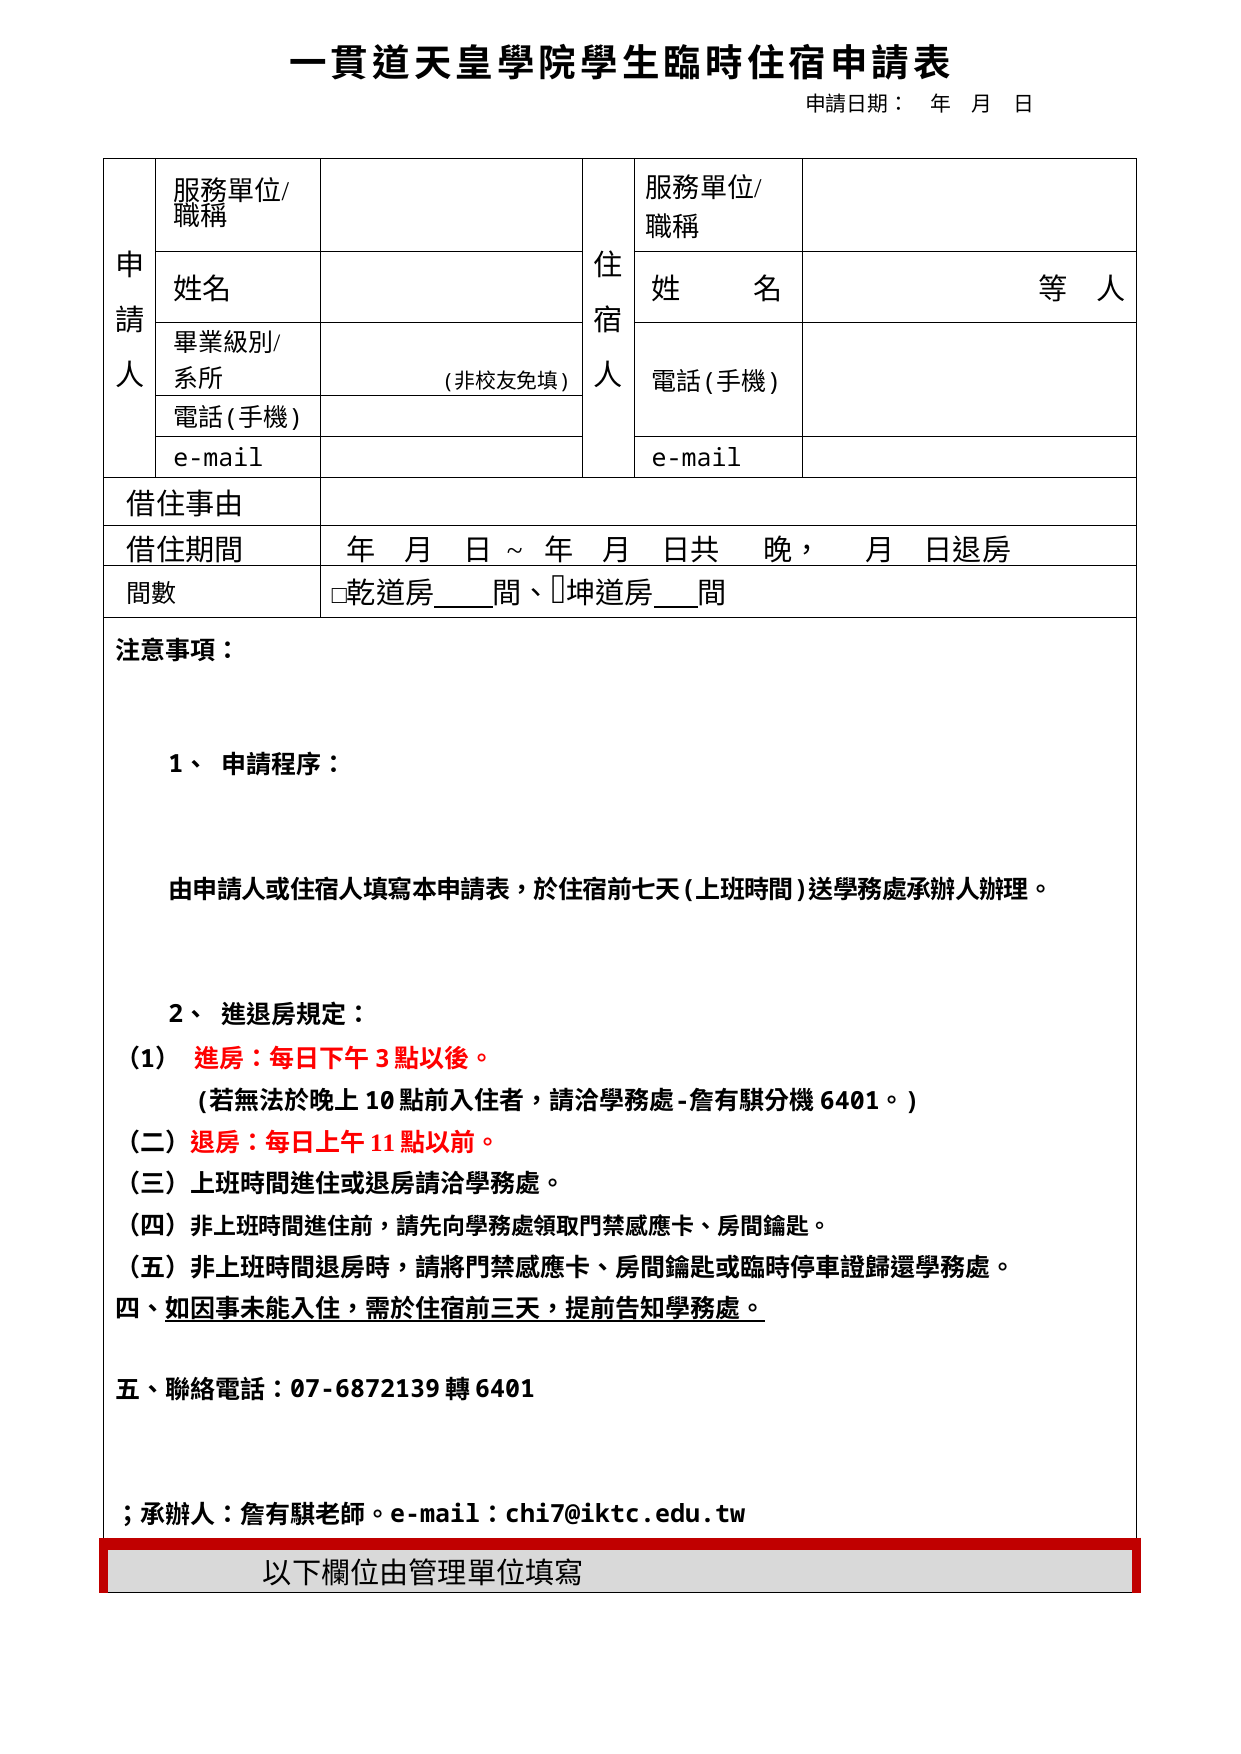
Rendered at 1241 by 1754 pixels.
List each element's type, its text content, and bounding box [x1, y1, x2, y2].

table_cell [803, 437, 1136, 477]
text 一貫道天皇學院學生臨時住宿申請表 [183, 33, 1057, 87]
table_cell 電話(手機) [156, 396, 320, 436]
table_header 服務單位/職稱 [635, 159, 802, 251]
text 申請日期： 年 月 日 [189, 87, 1034, 118]
table_cell [321, 396, 582, 436]
table_cell 電話(手機) [635, 323, 802, 436]
table_cell 間數 [104, 566, 320, 617]
table_cell [803, 323, 1136, 436]
table_cell 借住期間 [104, 526, 320, 565]
table_cell e-mail [156, 437, 320, 477]
table_cell 借住事由 [104, 478, 320, 525]
table_cell 姓 名 [635, 252, 802, 322]
table_cell e-mail [635, 437, 802, 477]
table_header [321, 159, 582, 251]
table_cell 等 人 [803, 252, 1136, 322]
table_cell 注意事項： 申請程序： 由申請人或住宿人填寫本申請表，於住宿前七天(上班時間)送學務處承辦人辦理。 進退房規定： 進房：每日下午3點以後。 (若無法於晚上10點前入住者，請洽學務處-詹有騏分機6401。) （二）退房：每日上午11點以前。 （三）上班時間進住或退房請洽學務處。 （四）非上班時間進住前，請先向學務處領取門禁感應卡、房間鑰匙。 （五）非上班時間退房時，請將門禁感應卡、房間鑰匙或臨時停車證歸還學務處。 四、如因事未能入住，需於住宿前三天，提前告知學務處。 五、聯絡電話：07-6872139轉6401 ；承辦人：詹有騏老師。e-mail：chi7@iktc.edu.tw [104, 618, 1136, 1537]
table_cell (非校友免填) [321, 323, 582, 395]
table_cell [321, 478, 1136, 525]
table_header 服務單位/職稱 [156, 159, 320, 251]
table_cell 畢業級別/系所 [156, 323, 320, 395]
table_cell [321, 437, 582, 477]
table_cell □乾道房 間、坤道房 間 [321, 566, 1136, 617]
table_cell [321, 252, 582, 322]
table_cell 年 月 日 ~ 年 月 日共 晚， 月 日退房 [321, 526, 1136, 565]
table_header 住 宿 人 [583, 159, 634, 477]
table_cell 以下欄位由管理單位填寫 [108, 1550, 1132, 1592]
table_header 申 請 人 [104, 159, 155, 477]
table_header [803, 159, 1136, 251]
table_cell 姓名 [156, 252, 320, 322]
